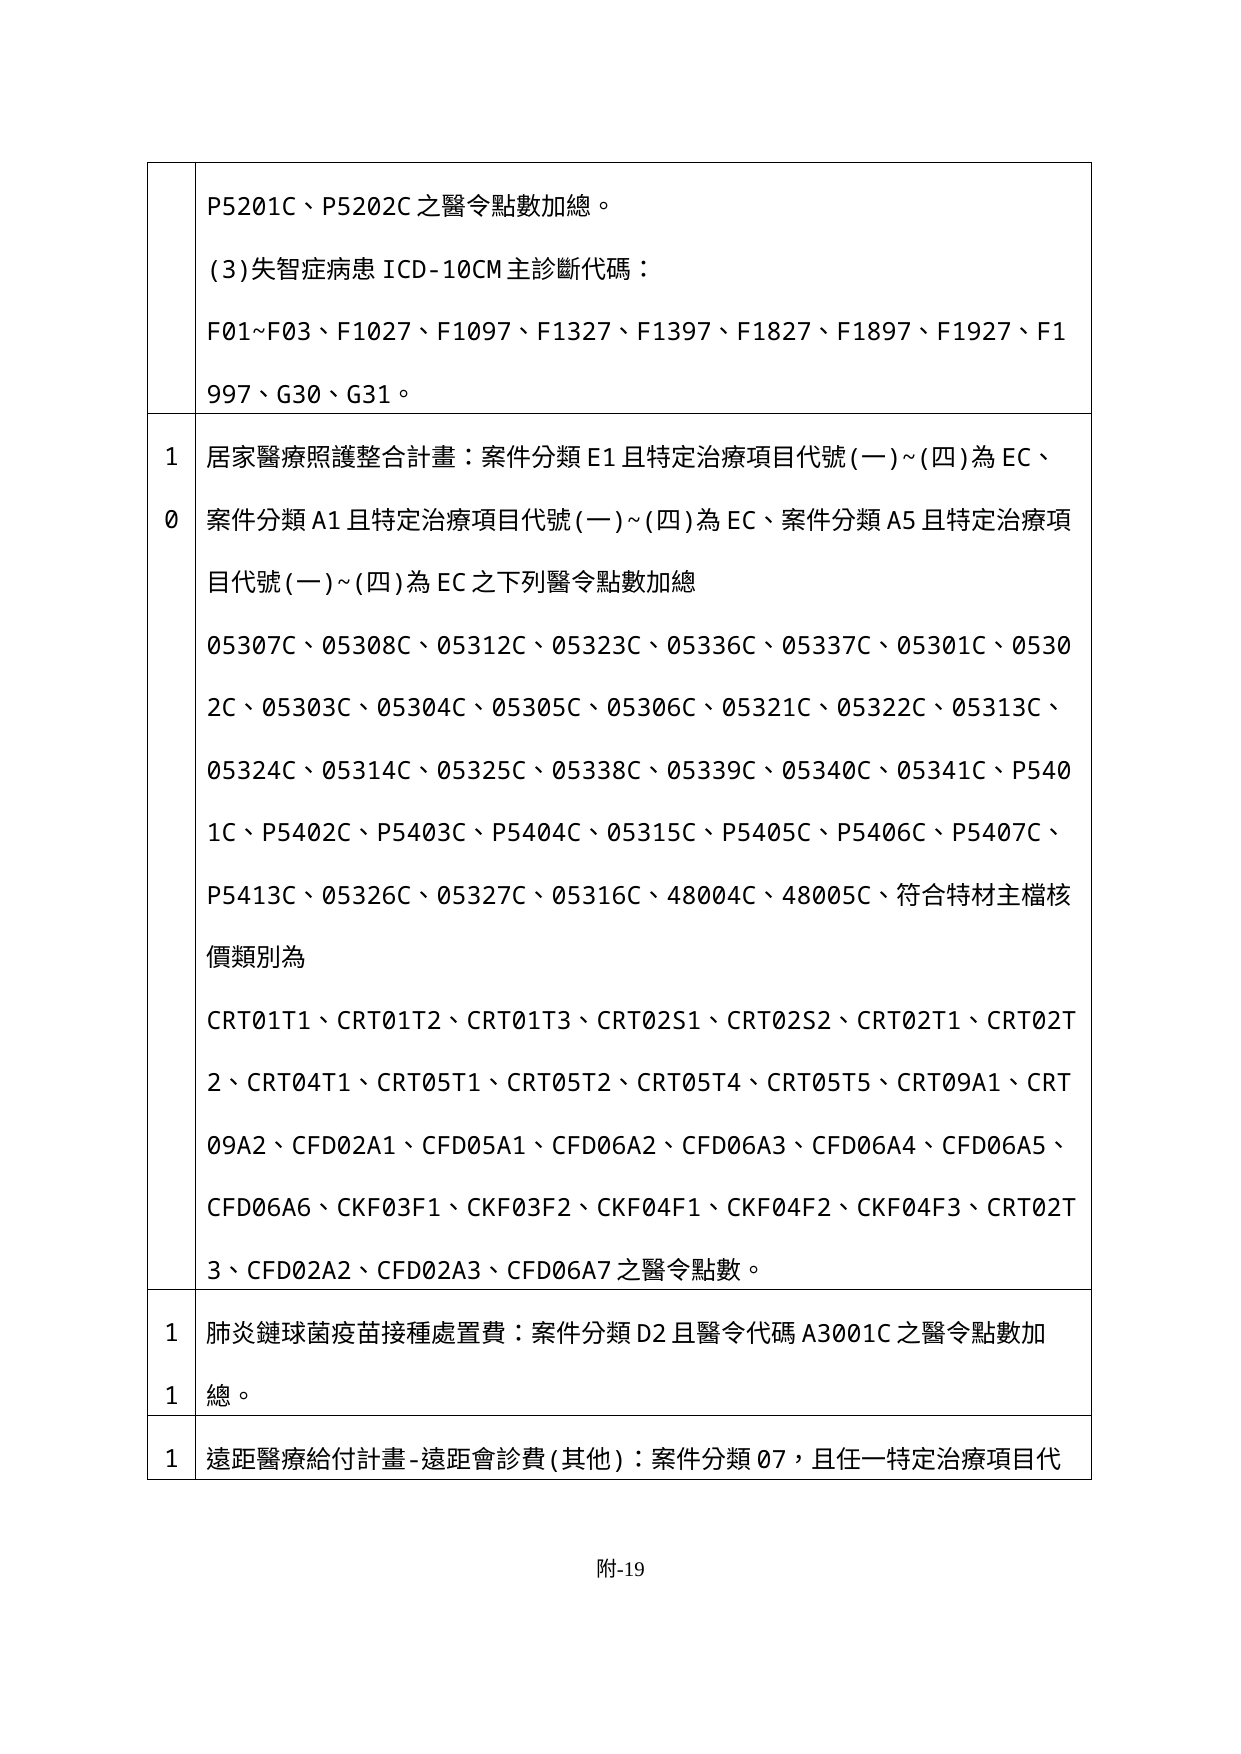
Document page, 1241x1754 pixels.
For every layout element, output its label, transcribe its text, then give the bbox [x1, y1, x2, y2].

table_cell 居家醫療照護整合計畫：案件分類E1且特定治療項目代號(一)~(四)為EC、案件分類A1且特定治療項目代號(一)~(四)為EC、案件分類A5且特定治療項目代號(一)~(四)為EC之下列醫令點數加總 05307C、05308C、05312C、05323C、05336C、05337C、05301C、05302C、05303C、05304C、05305C、05306C、05321C、05322C、05313C、05324C、05314C、05325C、05338C、05339C、05340C、05341C、P5401C、P5402C、P5403C、P5404C、05315C、P5405C、P5406C、P5407C、P5413C、05326C、05327C、05316C、48004C、48005C、符合特材主檔核價類別為CRT01T1、CRT01T2、CRT01T3、CRT02S1、CRT02S2、CRT02T1、CRT02T2、CRT04T1、CRT05T1、CRT05T2、CRT05T4、CRT05T5、CRT09A1、CRT09A2、CFD02A1、CFD05A1、CFD06A2、CFD06A3、CFD06A4、CFD06A5、CFD06A6、CKF03F1、CKF03F2、CKF04F1、CKF04F2、CKF04F3、CRT02T3、CFD02A2、CFD02A3、CFD06A7之醫令點數。 [196, 414, 1091, 1289]
table_cell 遠距醫療給付計畫-遠距會診費(其他)：案件分類07，且任一特定治療項目代 [196, 1416, 1091, 1479]
table_cell 11 [148, 1290, 195, 1415]
table_cell 10 [148, 414, 195, 1289]
table_cell 肺炎鏈球菌疫苗接種處置費：案件分類D2且醫令代碼A3001C之醫令點數加總。 [196, 1290, 1091, 1415]
table_cell 1 [148, 1416, 195, 1479]
table_cell P5201C、P5202C之醫令點數加總。 (3)失智症病患ICD-10CM主診斷代碼：F01~F03、F1027、F1097、F1327、F1397、F1827、F1897、F1927、F1997、G30、G31。 [196, 163, 1091, 413]
table_cell [148, 163, 195, 413]
